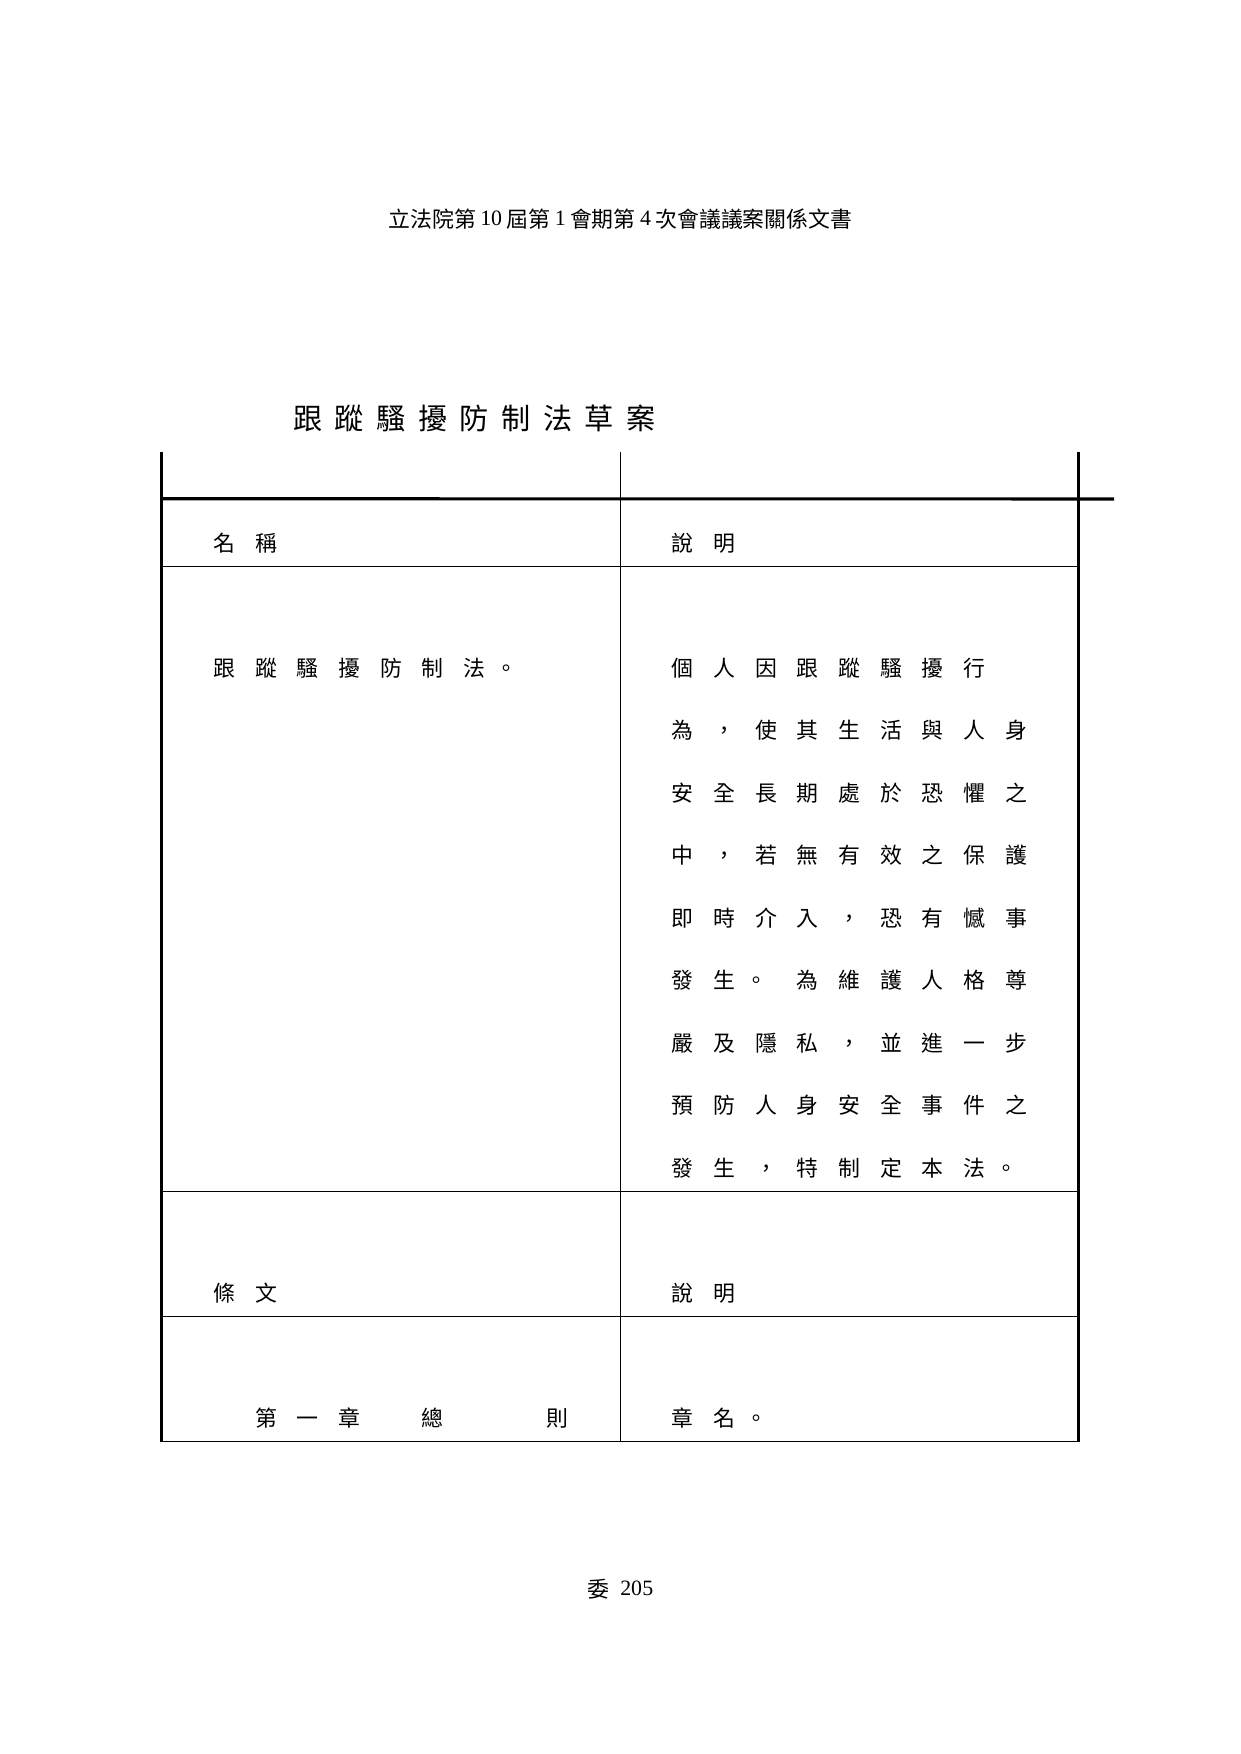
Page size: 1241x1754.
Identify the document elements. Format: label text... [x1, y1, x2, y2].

table_cell 說明 [621, 501, 1077, 566]
table_cell 跟蹤騷擾防制法。 [163, 567, 620, 1191]
table_cell [621, 452, 1077, 497]
table_cell 名稱 [163, 501, 620, 566]
table_header 跟蹤騷擾防制法草案 [162, 313, 1078, 452]
table_cell 章名。 [621, 1317, 1077, 1441]
table_cell 條文 [163, 1192, 620, 1316]
table_cell 第一章 總 則 [163, 1317, 620, 1441]
table_cell 個人因跟蹤騷擾行為，使其生活與人身安全長期處於恐懼之中，若無有效之保護即時介入，恐有憾事發生。為維護人格尊嚴及隱私，並進一步預防人身安全事件之發生，特制定本法。 [621, 567, 1077, 1191]
table_cell [163, 452, 620, 497]
table_cell 說明 [621, 1192, 1077, 1316]
